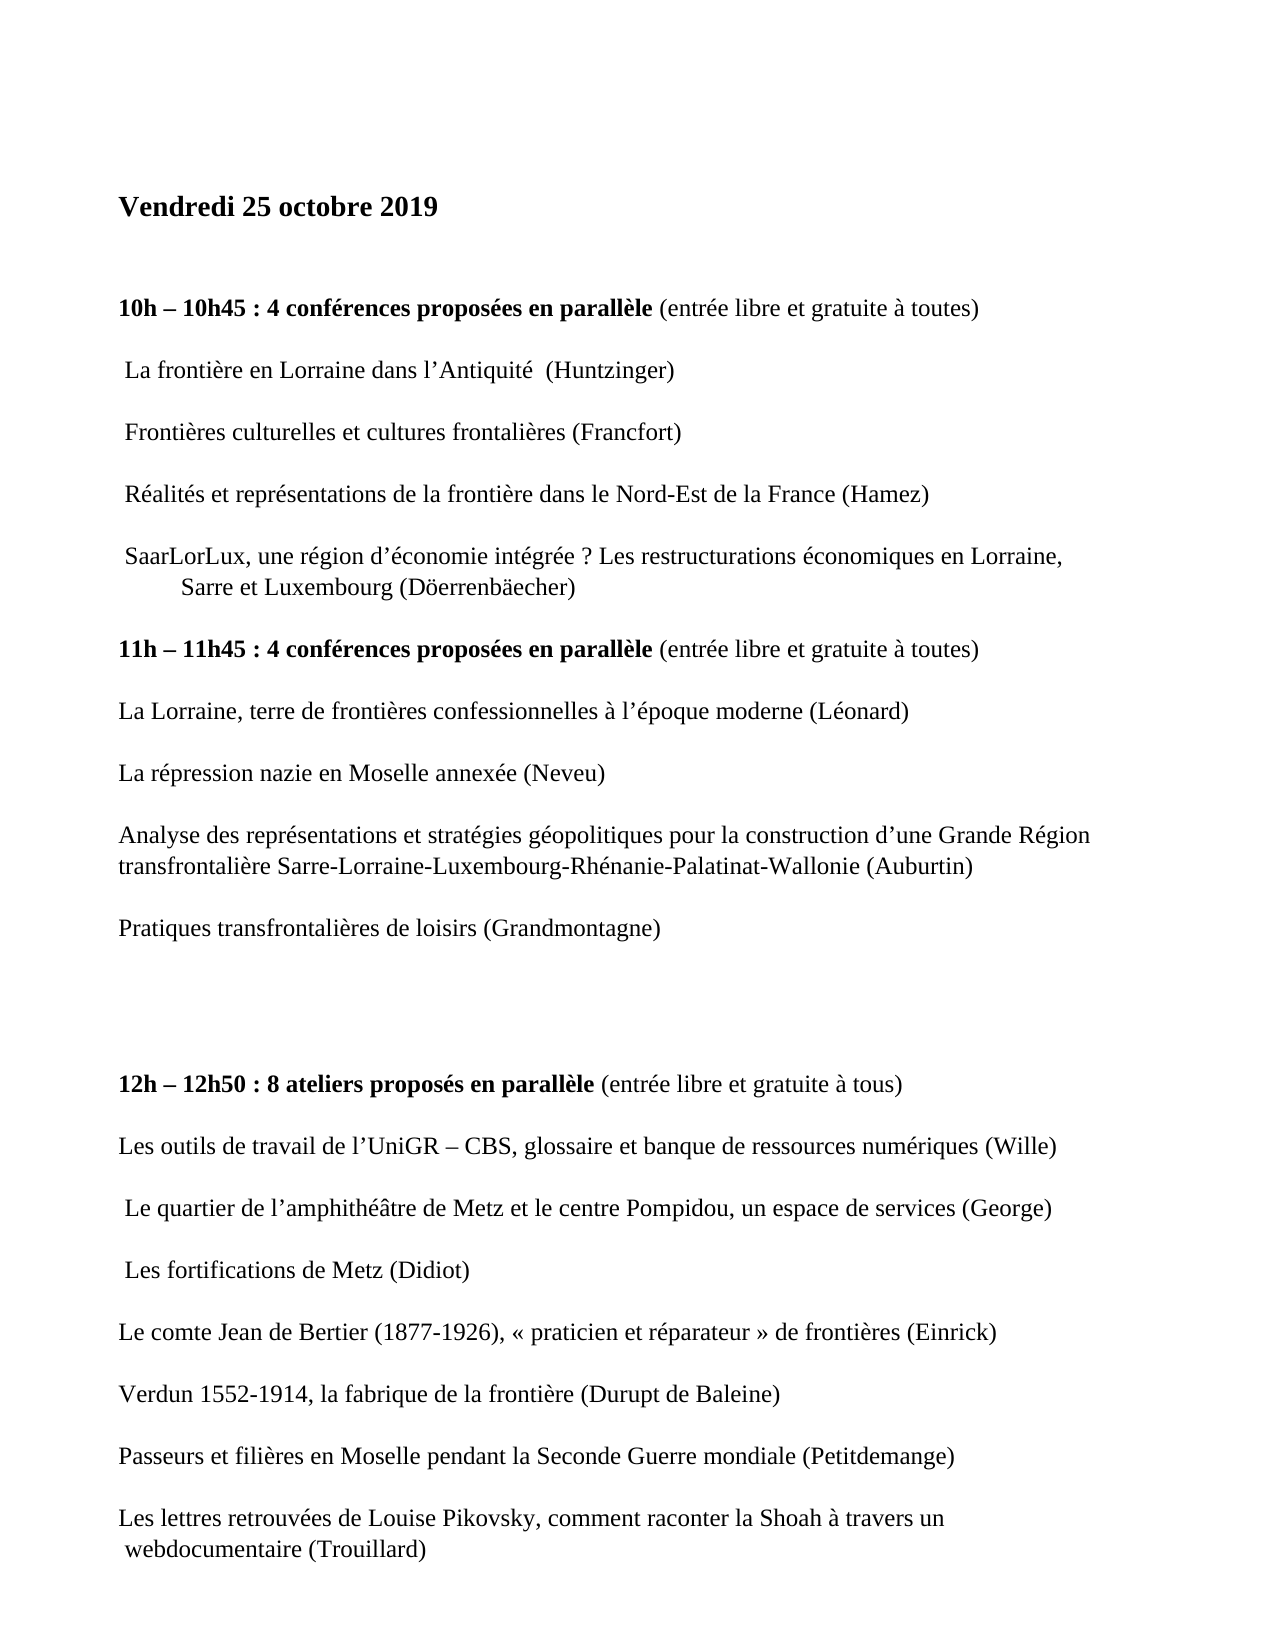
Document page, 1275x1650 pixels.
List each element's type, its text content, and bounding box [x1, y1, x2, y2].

text Vendredi 25 octobre 2019 [118, 189, 1157, 223]
text Les lettres retrouvées de Louise Pikovsky, comment raconter la Shoah à travers un [118, 1503, 1157, 1532]
text 10h – 10h45 : 4 conférences proposées en parallèle (entrée libre et gratuite à toutes) [118, 293, 1157, 321]
text transfrontalière Sarre-Lorraine-Luxembourg-Rhénanie-Palatinat-Wallonie (Auburtin) [118, 851, 1157, 880]
text 11h – 11h45 : 4 conférences proposées en parallèle (entrée libre et gratuite à toutes) [118, 634, 1157, 663]
text Réalités et représentations de la frontière dans le Nord-Est de la France (Hamez) [118, 479, 1157, 508]
text Sarre et Luxembourg (Döerrenbäecher) [118, 572, 1157, 601]
text La frontière en Lorraine dans l’Antiquité (Huntzinger) [118, 355, 1157, 383]
text Analyse des représentations et stratégies géopolitiques pour la construction d’une Grande Région [118, 820, 1157, 849]
text Les fortifications de Metz (Didiot) [118, 1255, 1157, 1284]
text Les outils de travail de l’UniGR – CBS, glossaire et banque de ressources numériques (Wille) [118, 1131, 1157, 1159]
text Le comte Jean de Bertier (1877-1926), « praticien et réparateur » de frontières (Einrick) [118, 1317, 1157, 1346]
text Frontières culturelles et cultures frontalières (Francfort) [118, 417, 1157, 446]
text Le quartier de l’amphithéâtre de Metz et le centre Pompidou, un espace de services (George) [118, 1193, 1157, 1222]
text La répression nazie en Moselle annexée (Neveu) [118, 758, 1157, 787]
text Pratiques transfrontalières de loisirs (Grandmontagne) [118, 913, 1157, 942]
text Verdun 1552-1914, la fabrique de la frontière (Durupt de Baleine) [118, 1379, 1157, 1408]
text Passeurs et filières en Moselle pendant la Seconde Guerre mondiale (Petitdemange) [118, 1441, 1157, 1470]
text La Lorraine, terre de frontières confessionnelles à l’époque moderne (Léonard) [118, 696, 1157, 725]
text webdocumentaire (Trouillard) [118, 1534, 1157, 1563]
text 12h – 12h50 : 8 ateliers proposés en parallèle (entrée libre et gratuite à tous) [118, 1069, 1157, 1097]
text SaarLorLux, une région d’économie intégrée ? Les restructurations économiques en Lorraine, [118, 541, 1157, 570]
